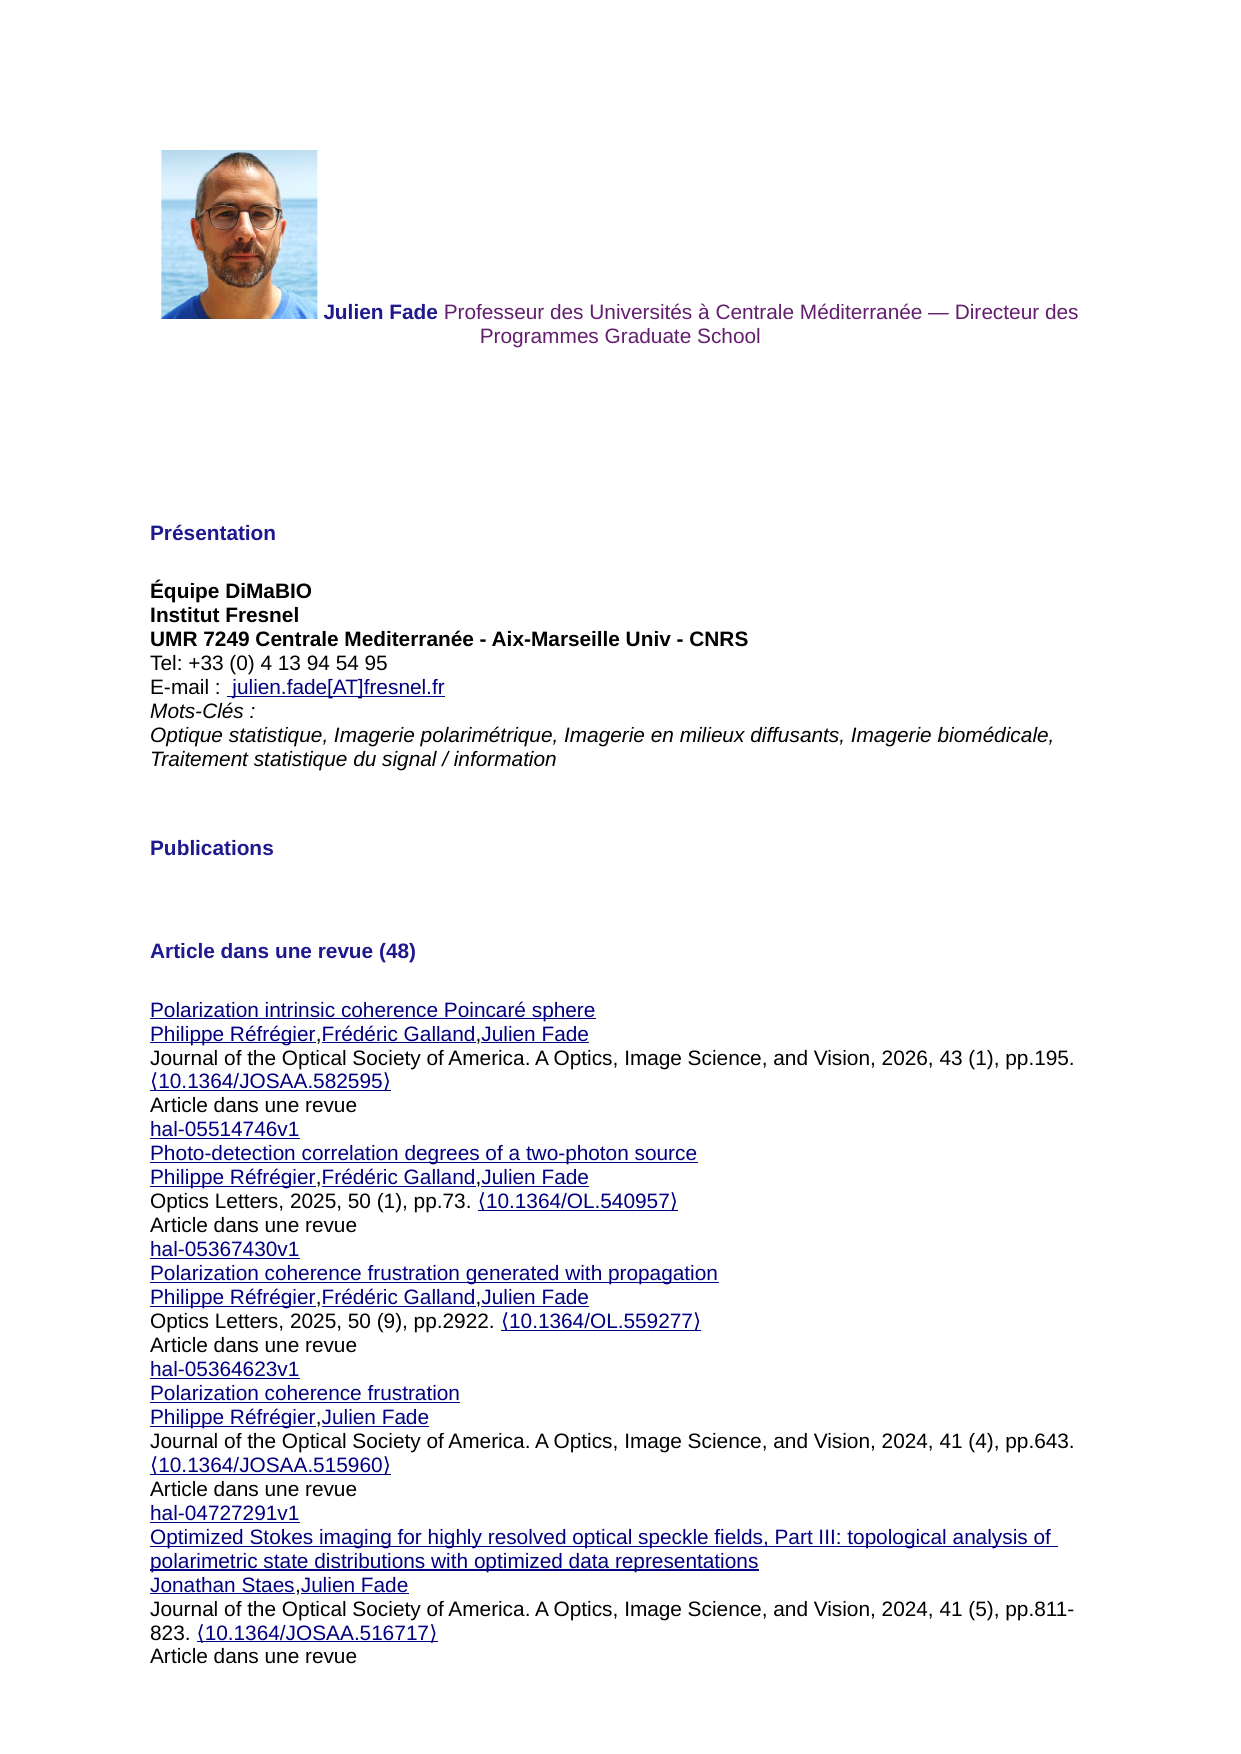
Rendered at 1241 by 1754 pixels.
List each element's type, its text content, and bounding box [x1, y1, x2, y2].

text Institut Fresnel [150, 603, 1090, 627]
table_cell Photo-detection correlation degrees of a two-photon source Philippe Réfrégier,Frédéric Galland,Julien Fade Optics Letters, 2025, 50 (1), pp.73. ⟨10.1364/OL.540957⟩ Article dans une revue hal-05367430v1 [150, 1141, 1090, 1261]
text Tel: +33 (0) 4 13 94 54 95 [150, 651, 1090, 674]
table_cell Optimized Stokes imaging for highly resolved optical speckle fields, Part III: topological analysis of polarimetric state distributions with optimized data representations Jonathan Staes,Julien Fade Journal of the Optical Society of America. A Optics, Image Science, and Vision, 2024, 41 (5), pp.811-823. ⟨10.1364/JOSAA.516717⟩ Article dans une revue [150, 1525, 1090, 1668]
subtitle Mots-Clés : [150, 698, 1090, 722]
text UMR 7249 Centrale Mediterranée - Aix-Marseille Univ - CNRS [150, 627, 1090, 651]
subtitle Présentation [150, 520, 1090, 544]
text Optique statistique, Imagerie polarimétrique, Imagerie en milieux diffusants, Imagerie biomédicale, Traitement statistique du signal / information [150, 722, 1090, 770]
text Équipe DiMaBIO [150, 579, 1090, 603]
table_header Polarization intrinsic coherence Poincaré sphere Philippe Réfrégier,Frédéric Galland,Julien Fade Journal of the Optical Society of America. A Optics, Image Science, and Vision, 2026, 43 (1), pp.195. ⟨10.1364/JOSAA.582595⟩ Article dans une revue hal-05514746v1 [150, 998, 1090, 1141]
table_cell Polarization coherence frustration Philippe Réfrégier,Julien Fade Journal of the Optical Society of America. A Optics, Image Science, and Vision, 2024, 41 (4), pp.643. ⟨10.1364/JOSAA.515960⟩ Article dans une revue hal-04727291v1 [150, 1381, 1090, 1524]
text E-mail : julien.fade[AT]fresnel.fr [150, 674, 1090, 698]
picture [161, 150, 318, 319]
table_cell Polarization coherence frustration generated with propagation Philippe Réfrégier,Frédéric Galland,Julien Fade Optics Letters, 2025, 50 (9), pp.2922. ⟨10.1364/OL.559277⟩ Article dans une revue hal-05364623v1 [150, 1261, 1090, 1381]
subtitle Article dans une revue (48) [150, 939, 1090, 963]
subtitle Publications [150, 836, 1090, 860]
subtitle Julien Fade Professeur des Universités à Centrale Méditerranée — Directeur des Programmes Graduate School [150, 150, 1090, 347]
